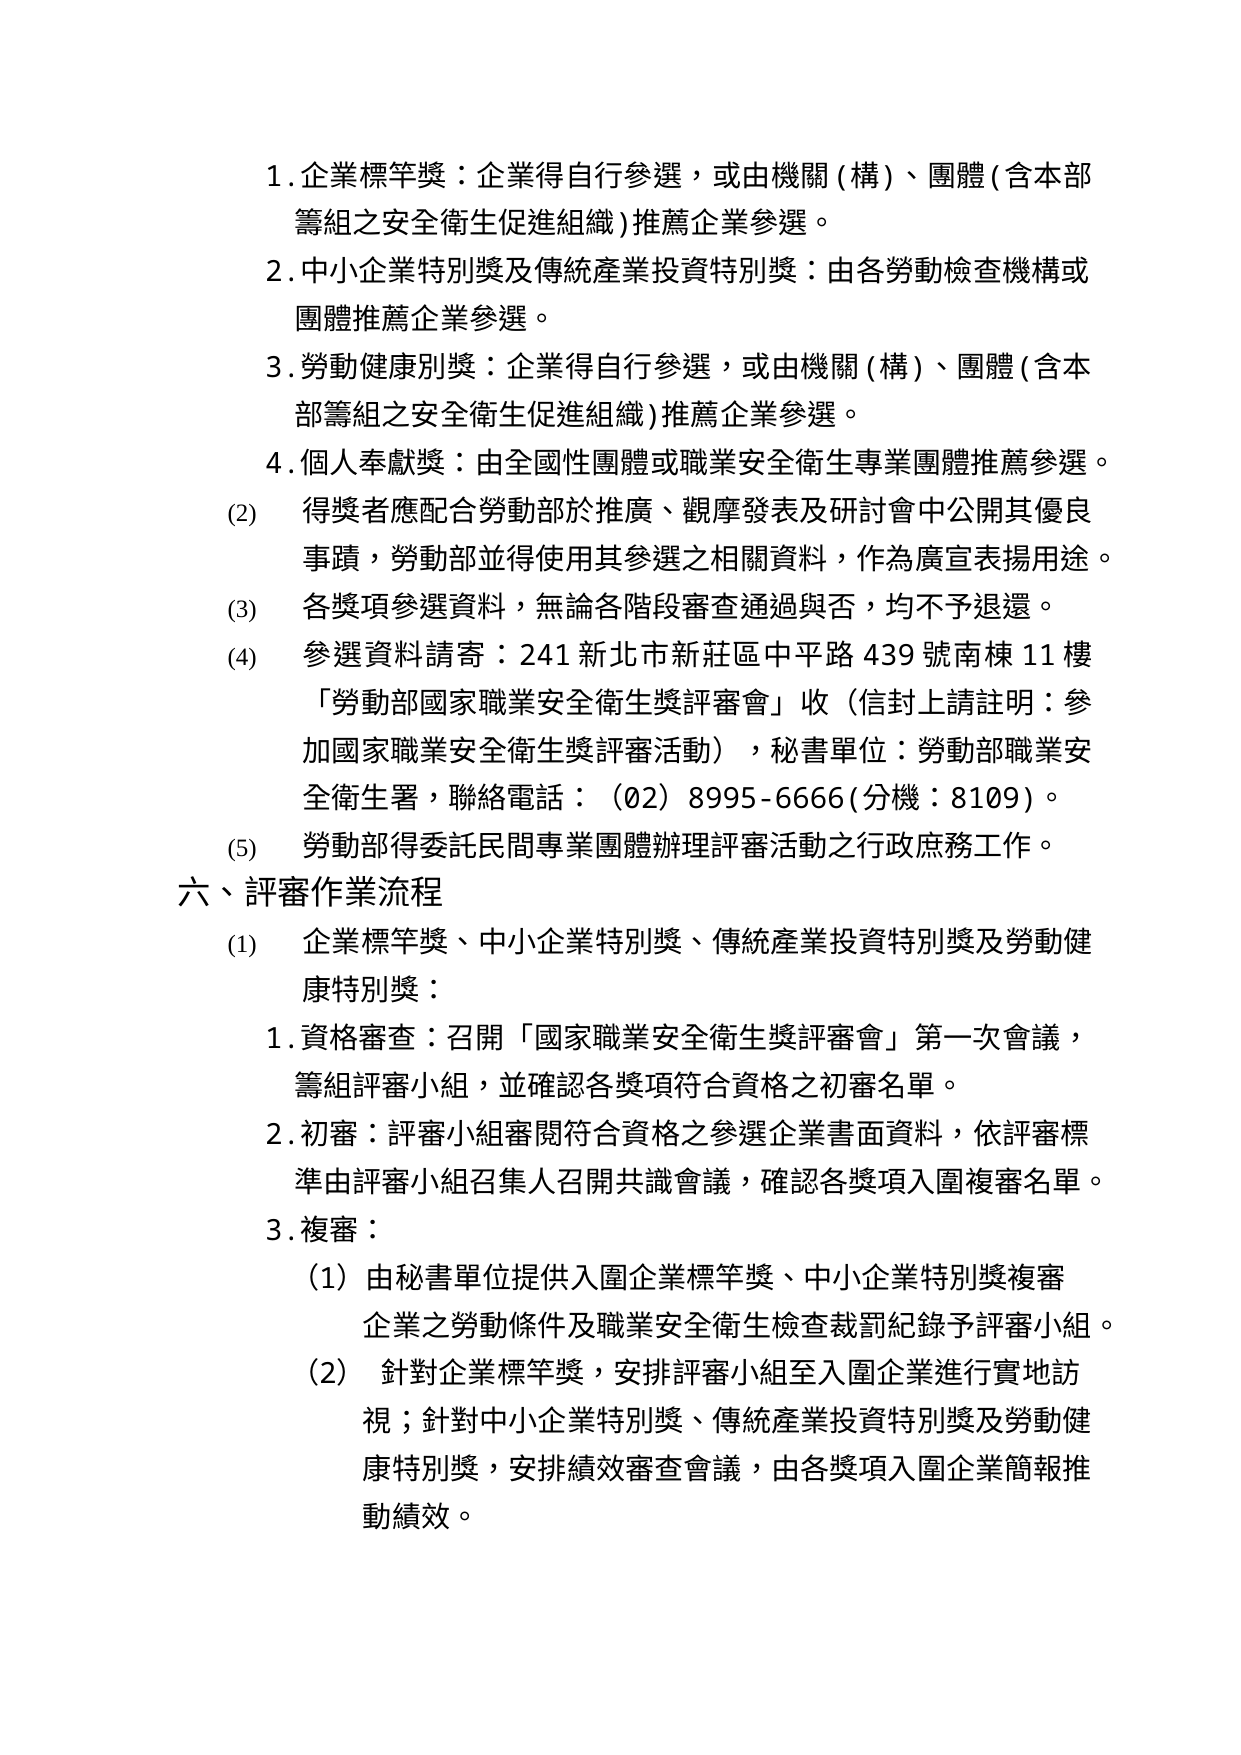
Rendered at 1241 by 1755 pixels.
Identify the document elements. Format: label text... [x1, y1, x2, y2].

list 勞動部得委託民間專業團體辦理評審活動之行政庶務工作。 [227, 818, 1093, 866]
text 2.初審：評審小組審閱符合資格之參選企業書面資料，依評審標準由評審小組召集人召開共識會議，確認各獎項入圍複審名單。 [265, 1106, 1093, 1202]
text （1）由秘書單位提供入圍企業標竿獎、中小企業特別獎複審企業之勞動條件及職業安全衛生檢查裁罰紀錄予評審小組。 [290, 1250, 1093, 1346]
text 2.中小企業特別獎及傳統產業投資特別獎：由各勞動檢查機構或團體推薦企業參選。 [265, 243, 1093, 339]
text 3.勞動健康別獎：企業得自行參選，或由機關(構)、團體(含本部籌組之安全衛生促進組織)推薦企業參選。 [265, 339, 1093, 435]
list 得獎者應配合勞動部於推廣、觀摩發表及研討會中公開其優良事蹟，勞動部並得使用其參選之相關資料，作為廣宣表揚用途。 [227, 483, 1093, 579]
text 1.企業標竿獎：企業得自行參選，或由機關(構)、團體(含本部籌組之安全衛生促進組織)推薦企業參選。 [265, 148, 1093, 243]
text 4.個人奉獻獎：由全國性團體或職業安全衛生專業團體推薦參選。 [265, 435, 1093, 483]
text 3.複審： [265, 1202, 1093, 1250]
text 六、評審作業流程 [177, 866, 1093, 914]
list 參選資料請寄：241新北市新莊區中平路439號南棟11樓「勞動部國家職業安全衛生獎評審會」收（信封上請註明：參加國家職業安全衛生獎評審活動），秘書單位：勞動部職業安全衛生署，聯絡電話：（02）8995-6666(分機：8109)。 [227, 627, 1093, 818]
text （2） 針對企業標竿獎，安排評審小組至入圍企業進行實地訪視；針對中小企業特別獎、傳統產業投資特別獎及勞動健康特別獎，安排績效審查會議，由各獎項入圍企業簡報推動績效。 [290, 1346, 1093, 1537]
text 1.資格審查：召開「國家職業安全衛生獎評審會」第一次會議，籌組評審小組，並確認各獎項符合資格之初審名單。 [265, 1010, 1093, 1106]
list 各獎項參選資料，無論各階段審查通過與否，均不予退還。 [227, 579, 1093, 627]
list 企業標竿獎、中小企業特別獎、傳統產業投資特別獎及勞動健康特別獎： [227, 914, 1093, 1010]
